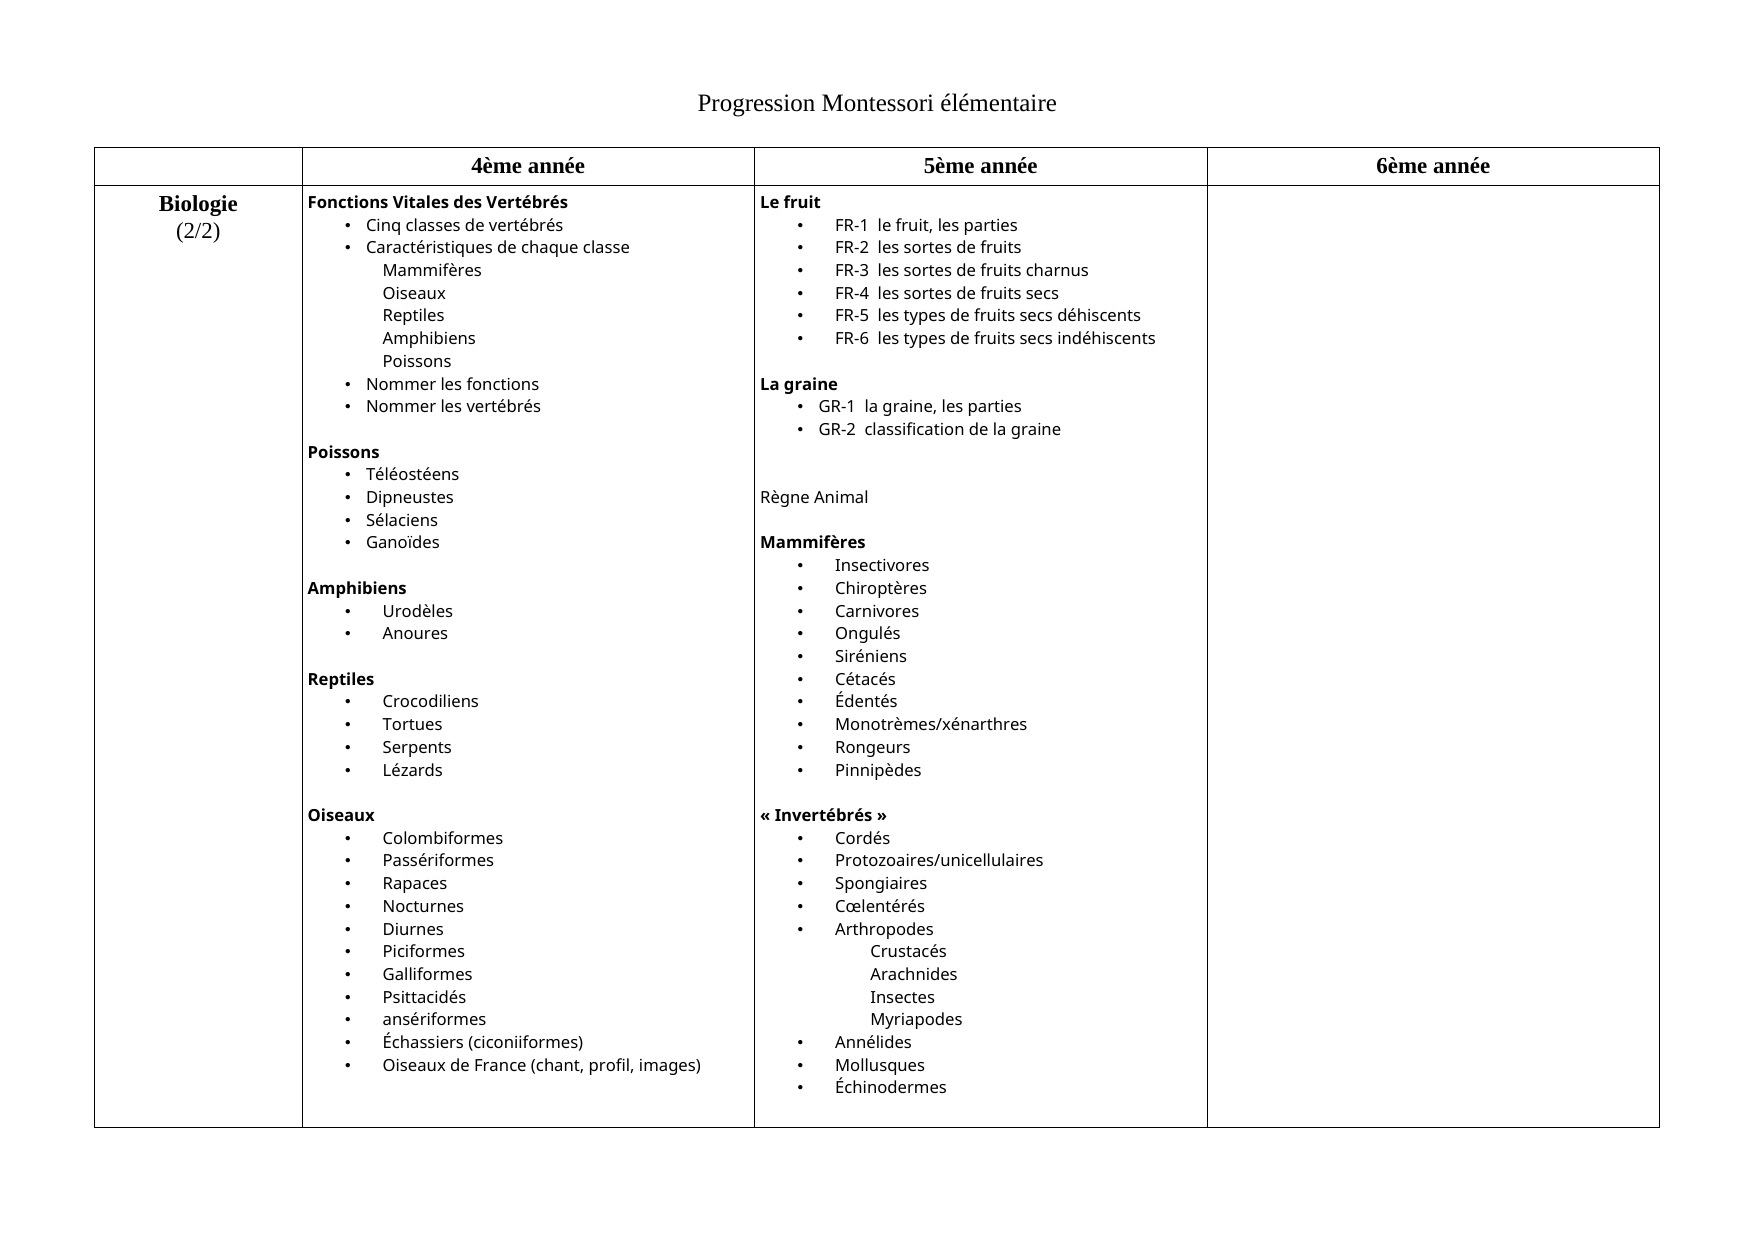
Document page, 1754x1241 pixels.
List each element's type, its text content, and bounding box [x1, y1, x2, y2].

table_cell Fonctions Vitales des Vertébrés Cinq classes de vertébrés Caractéristiques de chaque classe Mammifères Oiseaux Reptiles Amphibiens Poissons Nommer les fonctions Nommer les vertébrés Poissons Téléostéens Dipneustes Sélaciens Ganoïdes Amphibiens Urodèles Anoures Reptiles Crocodiliens Tortues Serpents Lézards Oiseaux Colombiformes Passériformes Rapaces Nocturnes Diurnes Piciformes Galliformes Psittacidés ansériformes Échassiers (ciconiiformes) Oiseaux de France (chant, profil, images) [303, 186, 754, 1127]
table_header 5ème année [755, 148, 1207, 185]
table_header 6ème année [1208, 148, 1659, 185]
table_cell Biologie (2/2) [95, 186, 302, 1127]
table_header [95, 148, 302, 185]
table_cell [1208, 186, 1659, 1127]
table_cell Le fruit FR-1 le fruit, les parties FR-2 les sortes de fruits FR-3 les sortes de fruits charnus FR-4 les sortes de fruits secs FR-5 les types de fruits secs déhiscents FR-6 les types de fruits secs indéhiscents La graine GR-1 la graine, les parties GR-2 classification de la graine Règne Animal Mammifères Insectivores Chiroptères Carnivores Ongulés Siréniens Cétacés Édentés Monotrèmes/xénarthres Rongeurs Pinnipèdes « Invertébrés » Cordés Protozoaires/unicellulaires Spongiaires Cœlentérés Arthropodes Crustacés Arachnides Insectes Myriapodes Annélides Mollusques Échinodermes [755, 186, 1207, 1127]
table_header 4ème année [303, 148, 754, 185]
